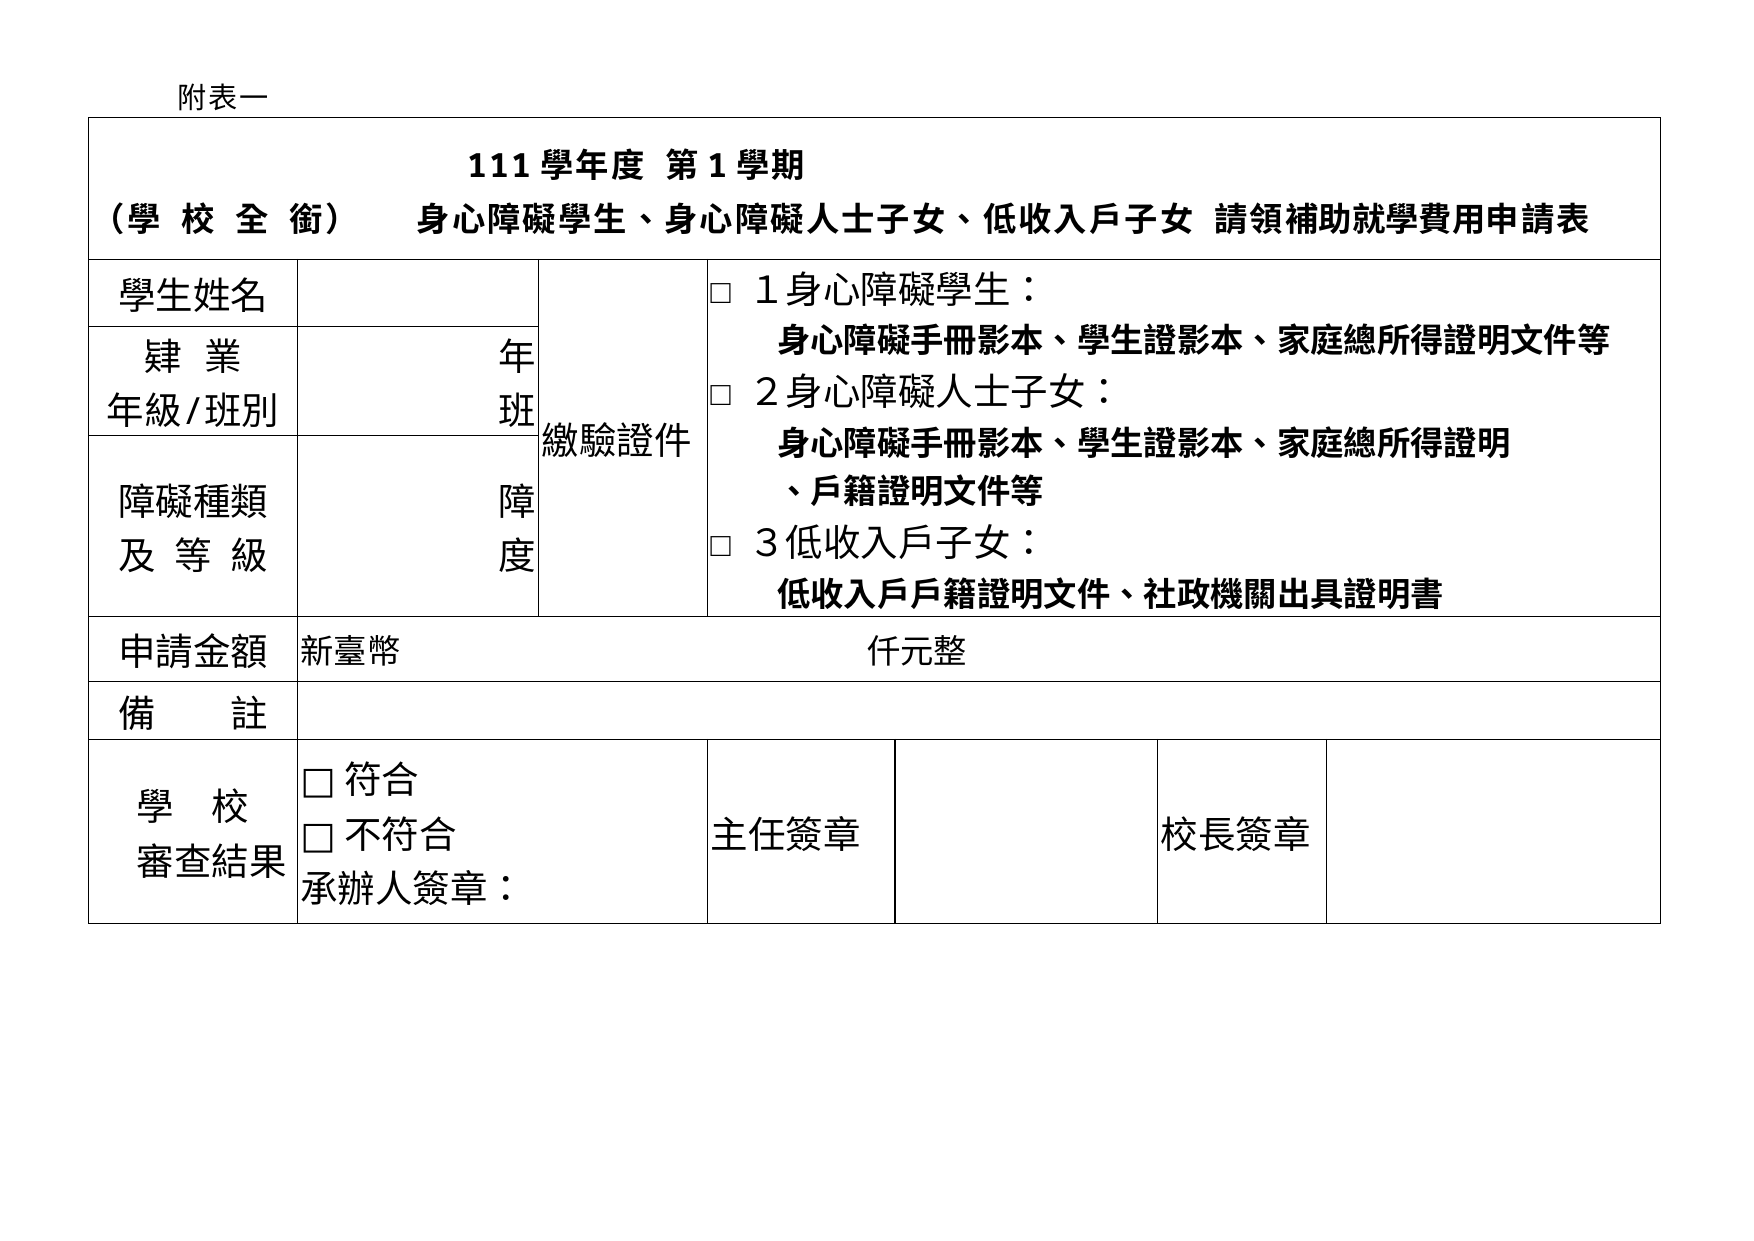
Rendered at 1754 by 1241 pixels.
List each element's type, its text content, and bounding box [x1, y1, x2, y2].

table_cell 障礙種類 及 等 級 [89, 436, 297, 616]
table_cell 符合 不符合 承辦人簽章： [298, 740, 707, 923]
table_cell 障 度 [298, 436, 538, 616]
table_cell 學校 審查結果 [89, 740, 297, 923]
table_cell 繳驗證件 [539, 260, 707, 616]
table_cell 新臺幣 仟元整 [298, 617, 1660, 681]
table_cell [1327, 740, 1660, 923]
table_cell １身心障礙學生： 身心障礙手冊影本、學生證影本、家庭總所得證明文件等 ２身心障礙人士子女： 身心障礙手冊影本、學生證影本、家庭總所得證明 、戶籍證明文件等 ３低收入戶子女： 低收入戶戶籍證明文件、社政機關出具證明書 [708, 260, 1660, 616]
table_header 111學年度 第1學期 （學 校 全 銜） 身心障礙學生、身心障礙人士子女、低收入戶子女 請領補助就學費用申請表 [89, 118, 1660, 259]
table_cell 校長簽章 [1158, 740, 1326, 923]
text 附表一 [177, 75, 1606, 117]
table_cell 學生姓名 [89, 260, 297, 326]
table_cell 備 註 [89, 682, 297, 739]
table_cell 申請金額 [89, 617, 297, 681]
table_cell [298, 260, 538, 326]
table_cell 主任簽章 [708, 740, 894, 923]
table_cell 年 班 [298, 327, 538, 435]
table_cell [298, 682, 1660, 739]
table_cell [896, 740, 1157, 923]
table_cell 肄 業 年級/班別 [89, 327, 297, 435]
